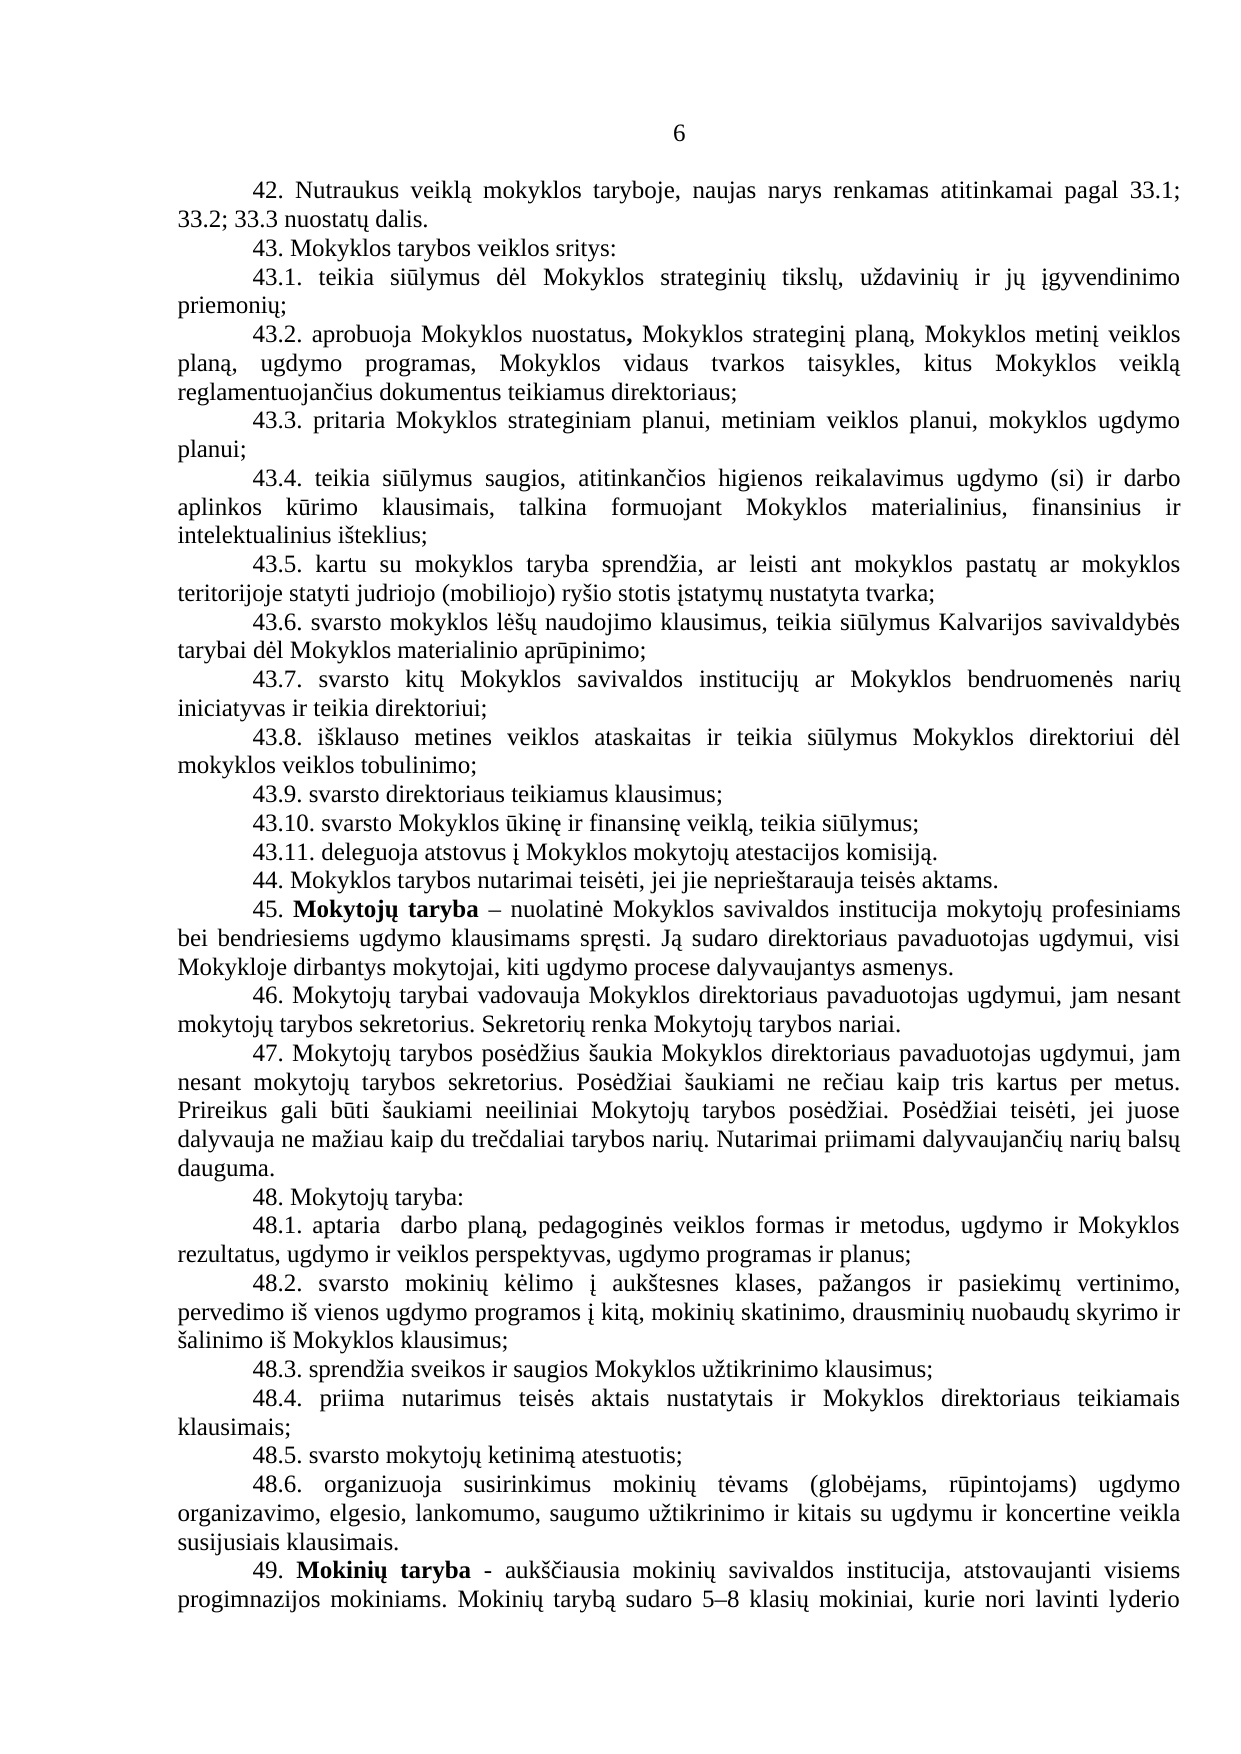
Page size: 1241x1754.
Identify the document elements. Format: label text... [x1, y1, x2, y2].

text 43.3. pritaria Mokyklos strateginiam planui, metiniam veiklos planui, mokyklos ugdymo planui; [177, 406, 1181, 463]
text 48. Mokytojų taryba: [215, 1182, 1181, 1211]
text 43.7. svarsto kitų Mokyklos savivaldos institucijų ar Mokyklos bendruomenės narių iniciatyvas ir teikia direktoriui; [177, 664, 1181, 722]
text 43. Mokyklos tarybos veiklos sritys: [215, 233, 1181, 262]
text 47. Mokytojų tarybos posėdžius šaukia Mokyklos direktoriaus pavaduotojas ugdymui, jam nesant mokytojų tarybos sekretorius. Posėdžiai šaukiami ne rečiau kaip tris kartus per metus. Prireikus gali būti šaukiami neeiliniai Mokytojų tarybos posėdžiai. Posėdžiai teisėti, jei juose dalyvauja ne mažiau kaip du trečdaliai tarybos narių. Nutarimai priimami dalyvaujančių narių balsų dauguma. [177, 1038, 1181, 1182]
text 43.8. išklauso metines veiklos ataskaitas ir teikia siūlymus Mokyklos direktoriui dėl mokyklos veiklos tobulinimo; [177, 722, 1181, 779]
text 49. Mokinių taryba - aukščiausia mokinių savivaldos institucija, atstovaujanti visiems progimnazijos mokiniams. Mokinių tarybą sudaro 5–8 klasių mokiniai, kurie nori lavinti lyderio [177, 1556, 1181, 1613]
text 48.4. priima nutarimus teisės aktais nustatytais ir Mokyklos direktoriaus teikiamais klausimais; [177, 1383, 1181, 1441]
text 43.5. kartu su mokyklos taryba sprendžia, ar leisti ant mokyklos pastatų ar mokyklos teritorijoje statyti judriojo (mobiliojo) ryšio stotis įstatymų nustatyta tvarka; [177, 549, 1181, 607]
text 43.10. svarsto Mokyklos ūkinę ir finansinę veiklą, teikia siūlymus; [177, 808, 1181, 837]
text 45. Mokytojų taryba – nuolatinė Mokyklos savivaldos institucija mokytojų profesiniams bei bendriesiems ugdymo klausimams spręsti. Ją sudaro direktoriaus pavaduotojas ugdymui, visi Mokykloje dirbantys mokytojai, kiti ugdymo procese dalyvaujantys asmenys. [177, 894, 1181, 981]
text 43.4. teikia siūlymus saugios, atitinkančios higienos reikalavimus ugdymo (si) ir darbo aplinkos kūrimo klausimais, talkina formuojant Mokyklos materialinius, finansinius ir intelektualinius išteklius; [177, 463, 1181, 549]
text 48.3. sprendžia sveikos ir saugios Mokyklos užtikrinimo klausimus; [215, 1354, 1181, 1383]
text 46. Mokytojų tarybai vadovauja Mokyklos direktoriaus pavaduotojas ugdymui, jam nesant mokytojų tarybos sekretorius. Sekretorių renka Mokytojų tarybos nariai. [177, 981, 1181, 1038]
text 48.5. svarsto mokytojų ketinimą atestuotis; [215, 1441, 1181, 1469]
text 48.1. aptaria darbo planą, pedagoginės veiklos formas ir metodus, ugdymo ir Mokyklos rezultatus, ugdymo ir veiklos perspektyvas, ugdymo programas ir planus; [177, 1211, 1181, 1268]
text 43.2. aprobuoja Mokyklos nuostatus, Mokyklos strateginį planą, Mokyklos metinį veiklos planą, ugdymo programas, Mokyklos vidaus tvarkos taisykles, kitus Mokyklos veiklą reglamentuojančius dokumentus teikiamus direktoriaus; [177, 319, 1181, 406]
text 43.9. svarsto direktoriaus teikiamus klausimus; [177, 779, 1181, 808]
text 43.1. teikia siūlymus dėl Mokyklos strateginių tikslų, uždavinių ir jų įgyvendinimo priemonių; [177, 262, 1181, 319]
text 48.6. organizuoja susirinkimus mokinių tėvams (globėjams, rūpintojams) ugdymo organizavimo, elgesio, lankomumo, saugumo užtikrinimo ir kitais su ugdymu ir koncertine veikla susijusiais klausimais. [177, 1469, 1181, 1556]
text 48.2. svarsto mokinių kėlimo į aukštesnes klases, pažangos ir pasiekimų vertinimo, pervedimo iš vienos ugdymo programos į kitą, mokinių skatinimo, drausminių nuobaudų skyrimo ir šalinimo iš Mokyklos klausimus; [177, 1268, 1181, 1354]
text 43.11. deleguoja atstovus į Mokyklos mokytojų atestacijos komisiją. [215, 837, 1181, 866]
text 42. Nutraukus veiklą mokyklos taryboje, naujas narys renkamas atitinkamai pagal 33.1; 33.2; 33.3 nuostatų dalis. [177, 176, 1181, 233]
text 44. Mokyklos tarybos nutarimai teisėti, jei jie neprieštarauja teisės aktams. [215, 866, 1181, 894]
text 43.6. svarsto mokyklos lėšų naudojimo klausimus, teikia siūlymus Kalvarijos savivaldybės tarybai dėl Mokyklos materialinio aprūpinimo; [177, 607, 1181, 664]
